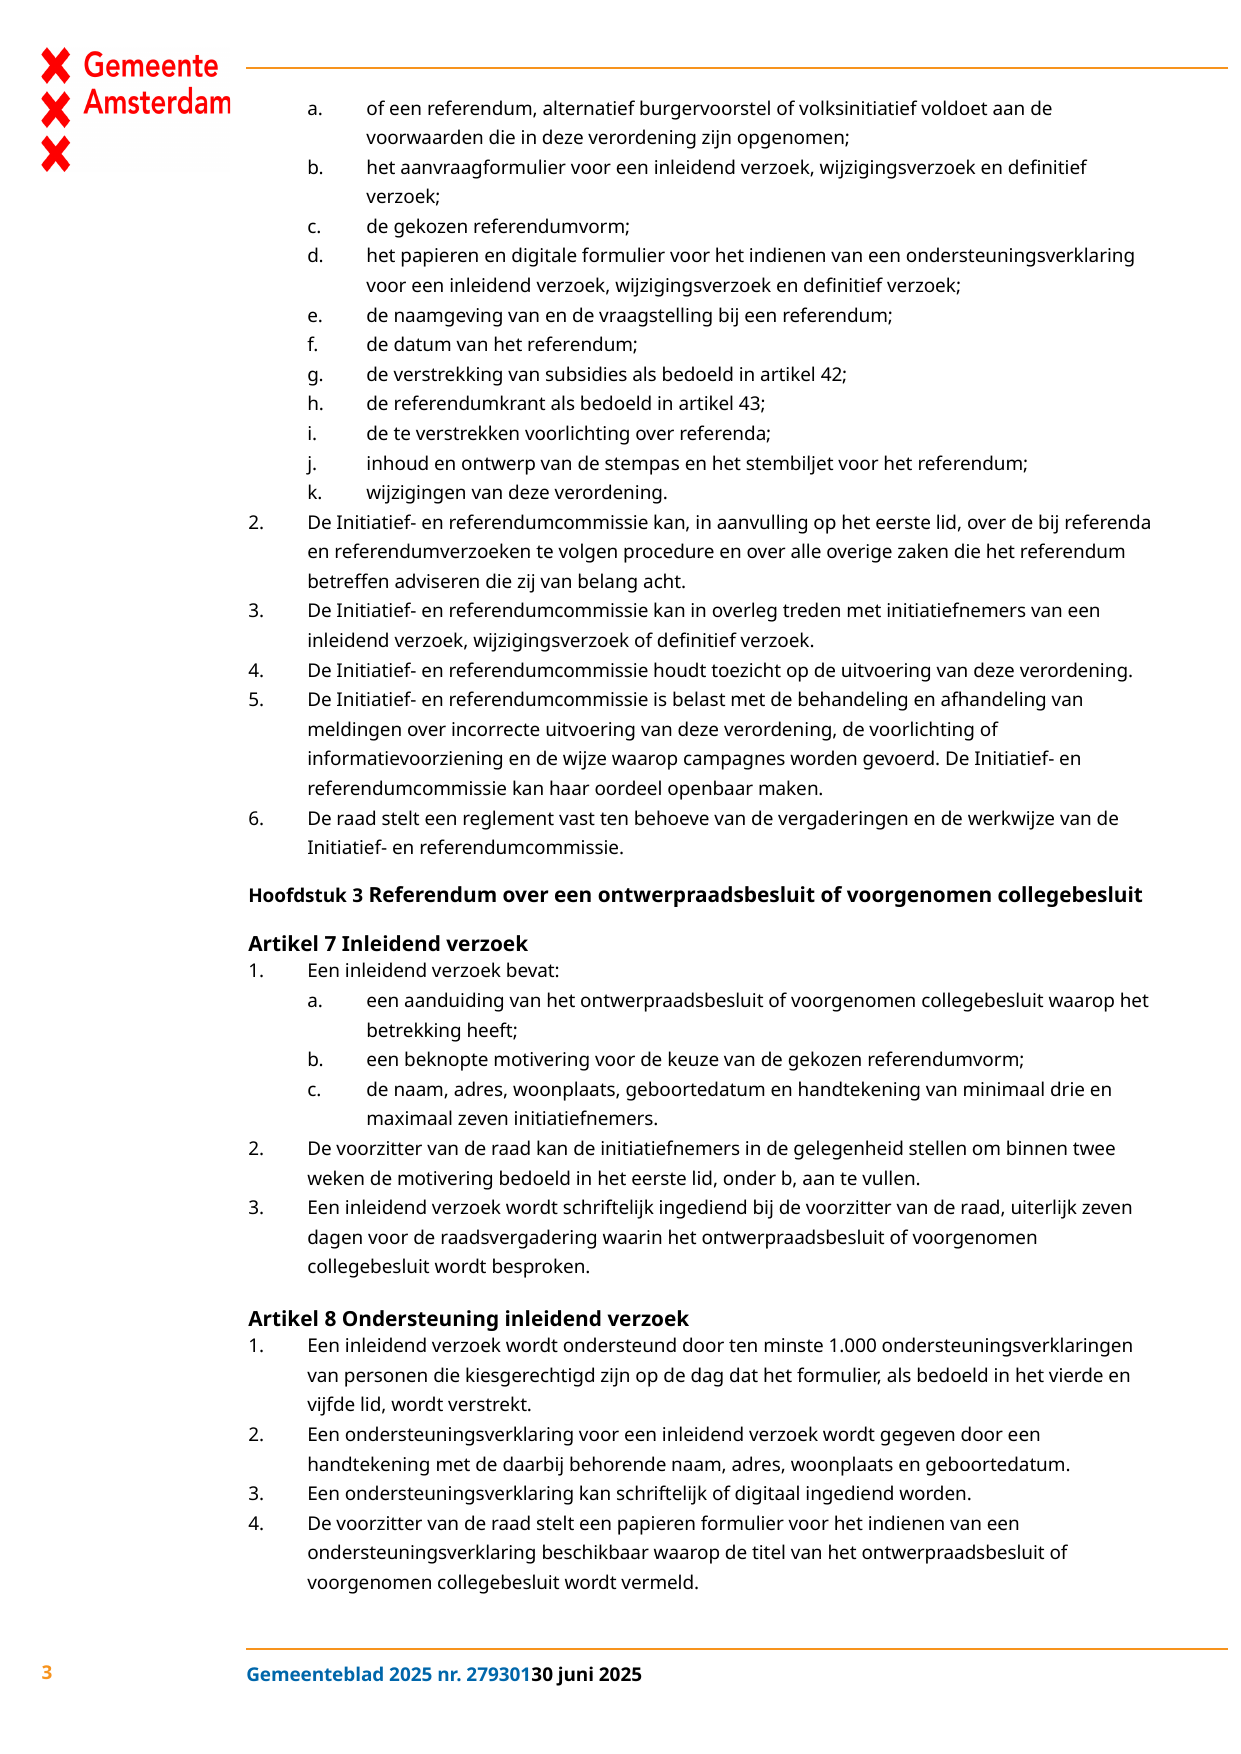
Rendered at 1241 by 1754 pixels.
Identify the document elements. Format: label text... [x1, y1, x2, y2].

list wijzigingen van deze verordening. [307, 479, 1152, 505]
text Artikel 7 Inleidend verzoek [248, 929, 1152, 958]
list de verstrekking van subsidies als bedoeld in artikel 42; [307, 361, 1152, 387]
list De Initiatief- en referendumcommissie kan in overleg treden met initiatiefnemers van een inleidend verzoek, wijzigingsverzoek of definitief verzoek. [248, 598, 1152, 653]
list Een inleidend verzoek wordt schriftelijk ingediend bij de voorzitter van de raad, uiterlijk zeven dagen voor de raadsvergadering waarin het ontwerpraadsbesluit of voorgenomen collegebesluit wordt besproken. [248, 1194, 1152, 1279]
list De Initiatief- en referendumcommissie kan, in aanvulling op het eerste lid, over de bij referenda en referendumverzoeken te volgen procedure en over alle overige zaken die het referendum betreffen adviseren die zij van belang acht. [248, 509, 1152, 594]
list De Initiatief- en referendumcommissie houdt toezicht op de uitvoering van deze verordening. [248, 657, 1152, 683]
list Een inleidend verzoek bevat: [248, 958, 1152, 983]
list inhoud en ontwerp van de stempas en het stembiljet voor het referendum; [307, 450, 1152, 476]
list De voorzitter van de raad kan de initiatiefnemers in de gelegenheid stellen om binnen twee weken de motivering bedoeld in het eerste lid, onder b, aan te vullen. [248, 1135, 1152, 1191]
text Artikel 8 Ondersteuning inleidend verzoek [248, 1304, 1152, 1332]
list of een referendum, alternatief burgervoorstel of volksinitiatief voldoet aan de voorwaarden die in deze verordening zijn opgenomen; [307, 95, 1152, 150]
list de naam, adres, woonplaats, geboortedatum en handtekening van minimaal drie en maximaal zeven initiatiefnemers. [307, 1076, 1152, 1131]
list De raad stelt een reglement vast ten behoeve van de vergaderingen en de werkwijze van de Initiatief- en referendumcommissie. [248, 805, 1152, 860]
list het aanvraagformulier voor een inleidend verzoek, wijzigingsverzoek en definitief verzoek; [307, 154, 1152, 209]
list de gekozen referendumvorm; [307, 213, 1152, 239]
list De voorzitter van de raad stelt een papieren formulier voor het indienen van een ondersteuningsverklaring beschikbaar waarop de titel van het ontwerpraadsbesluit of voorgenomen collegebesluit wordt vermeld. [248, 1510, 1152, 1595]
text Hoofdstuk 3 Referendum over een ontwerpraadsbesluit of voorgenomen collegebesluit [248, 880, 1152, 908]
picture [41, 47, 231, 172]
list de naamgeving van en de vraagstelling bij een referendum; [307, 302, 1152, 328]
list de te verstrekken voorlichting over referenda; [307, 420, 1152, 446]
list Een inleidend verzoek wordt ondersteund door ten minste 1.000 ondersteuningsverklaringen van personen die kiesgerechtigd zijn op de dag dat het formulier, als bedoeld in het vierde en vijfde lid, wordt verstrekt. [248, 1332, 1152, 1417]
list De Initiatief- en referendumcommissie is belast met de behandeling en afhandeling van meldingen over incorrecte uitvoering van deze verordening, de voorlichting of informatievoorziening en de wijze waarop campagnes worden gevoerd. De Initiatief- en referendumcommissie kan haar oordeel openbaar maken. [248, 686, 1152, 801]
list een beknopte motivering voor de keuze van de gekozen referendumvorm; [307, 1046, 1152, 1072]
list een aanduiding van het ontwerpraadsbesluit of voorgenomen collegebesluit waarop het betrekking heeft; [307, 987, 1152, 1043]
list Een ondersteuningsverklaring kan schriftelijk of digitaal ingediend worden. [248, 1480, 1152, 1506]
list Een ondersteuningsverklaring voor een inleidend verzoek wordt gegeven door een handtekening met de daarbij behorende naam, adres, woonplaats en geboortedatum. [248, 1421, 1152, 1476]
list de datum van het referendum; [307, 331, 1152, 357]
list het papieren en digitale formulier voor het indienen van een ondersteuningsverklaring voor een inleidend verzoek, wijzigingsverzoek en definitief verzoek; [307, 243, 1152, 298]
list de referendumkrant als bedoeld in artikel 43; [307, 391, 1152, 416]
